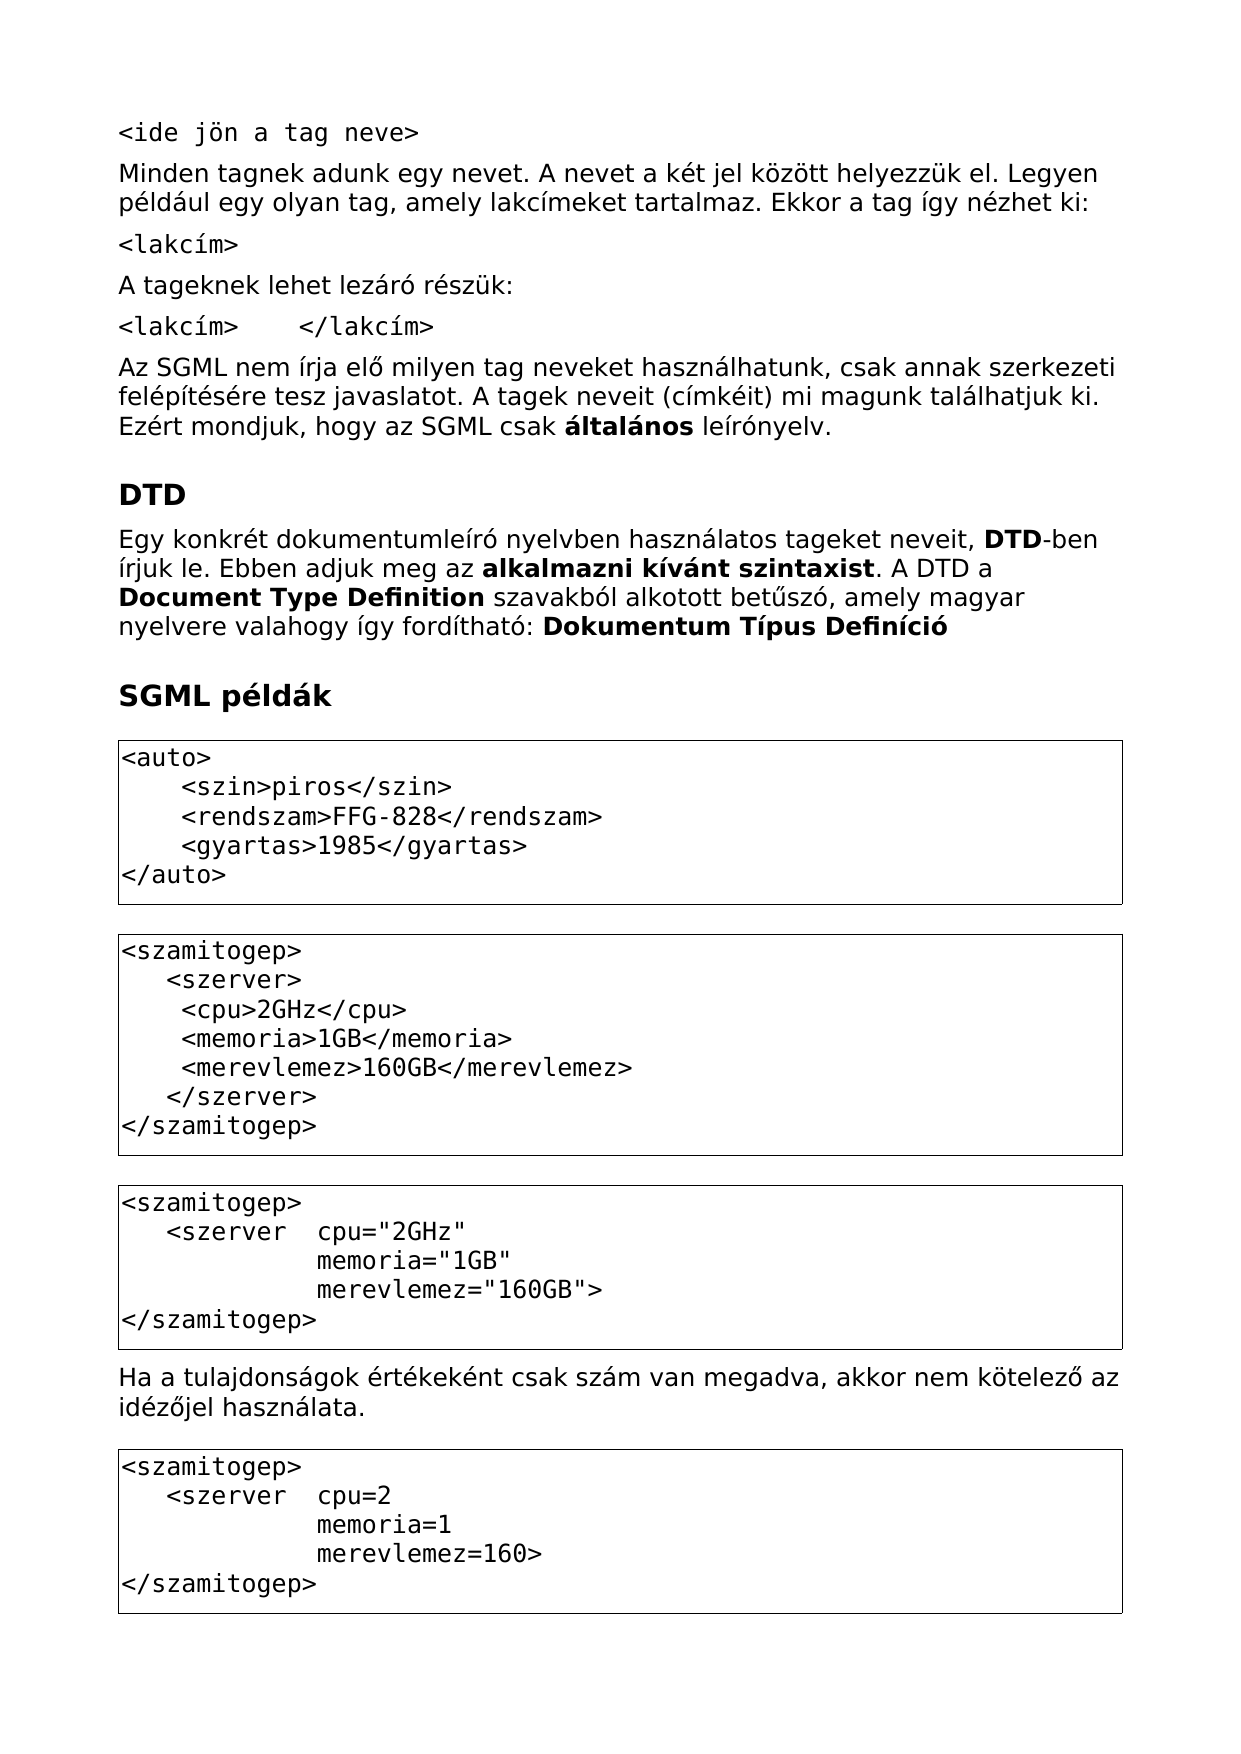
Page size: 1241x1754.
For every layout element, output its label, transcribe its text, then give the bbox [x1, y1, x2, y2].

text Minden tagnek adunk egy nevet. A nevet a két jel között helyezzük el. Legyen például egy olyan tag, amely lakcímeket tartalmaz. Ekkor a tag így nézhet ki: [118, 159, 1122, 217]
text Ha a tulajdonságok értékeként csak szám van megadva, akkor nem kötelező az idézőjel használata. [118, 1363, 1122, 1422]
text Egy konkrét dokumentumleíró nyelvben használatos tageket neveit, DTD-ben írjuk le. Ebben adjuk meg az alkalmazni kívánt szintaxist. A DTD a Document Type Definition szavakból alkotott betűszó, amely magyar nyelvere valahogy így fordítható: Dokumentum Típus Definíció [118, 525, 1122, 642]
text <lakcím> [118, 230, 1122, 259]
subtitle SGML példák [118, 679, 1122, 713]
text <lakcím> </lakcím> [118, 312, 1122, 342]
table_header <szamitogep> <szerver> <cpu>2GHz</cpu> <memoria>1GB</memoria> <merevlemez>160GB</merevlemez> </szerver> </szamitogep> [119, 935, 1122, 1155]
table_header <auto> <szin>piros</szin> <rendszam>FFG-828</rendszam> <gyartas>1985</gyartas> </auto> [119, 741, 1122, 904]
table_header <szamitogep> <szerver cpu="2GHz" memoria="1GB" merevlemez="160GB"> </szamitogep> [119, 1186, 1122, 1349]
table_header <szamitogep> <szerver cpu=2 memoria=1 merevlemez=160> </szamitogep> [119, 1450, 1122, 1613]
text Az SGML nem írja elő milyen tag neveket használhatunk, csak annak szerkezeti felépítésére tesz javaslatot. A tagek neveit (címkéit) mi magunk találhatjuk ki. Ezért mondjuk, hogy az SGML csak általános leírónyelv. [118, 353, 1122, 441]
subtitle DTD [118, 478, 1122, 512]
text A tageknek lehet lezáró részük: [118, 271, 1122, 300]
text <ide jön a tag neve> [118, 118, 1122, 147]
